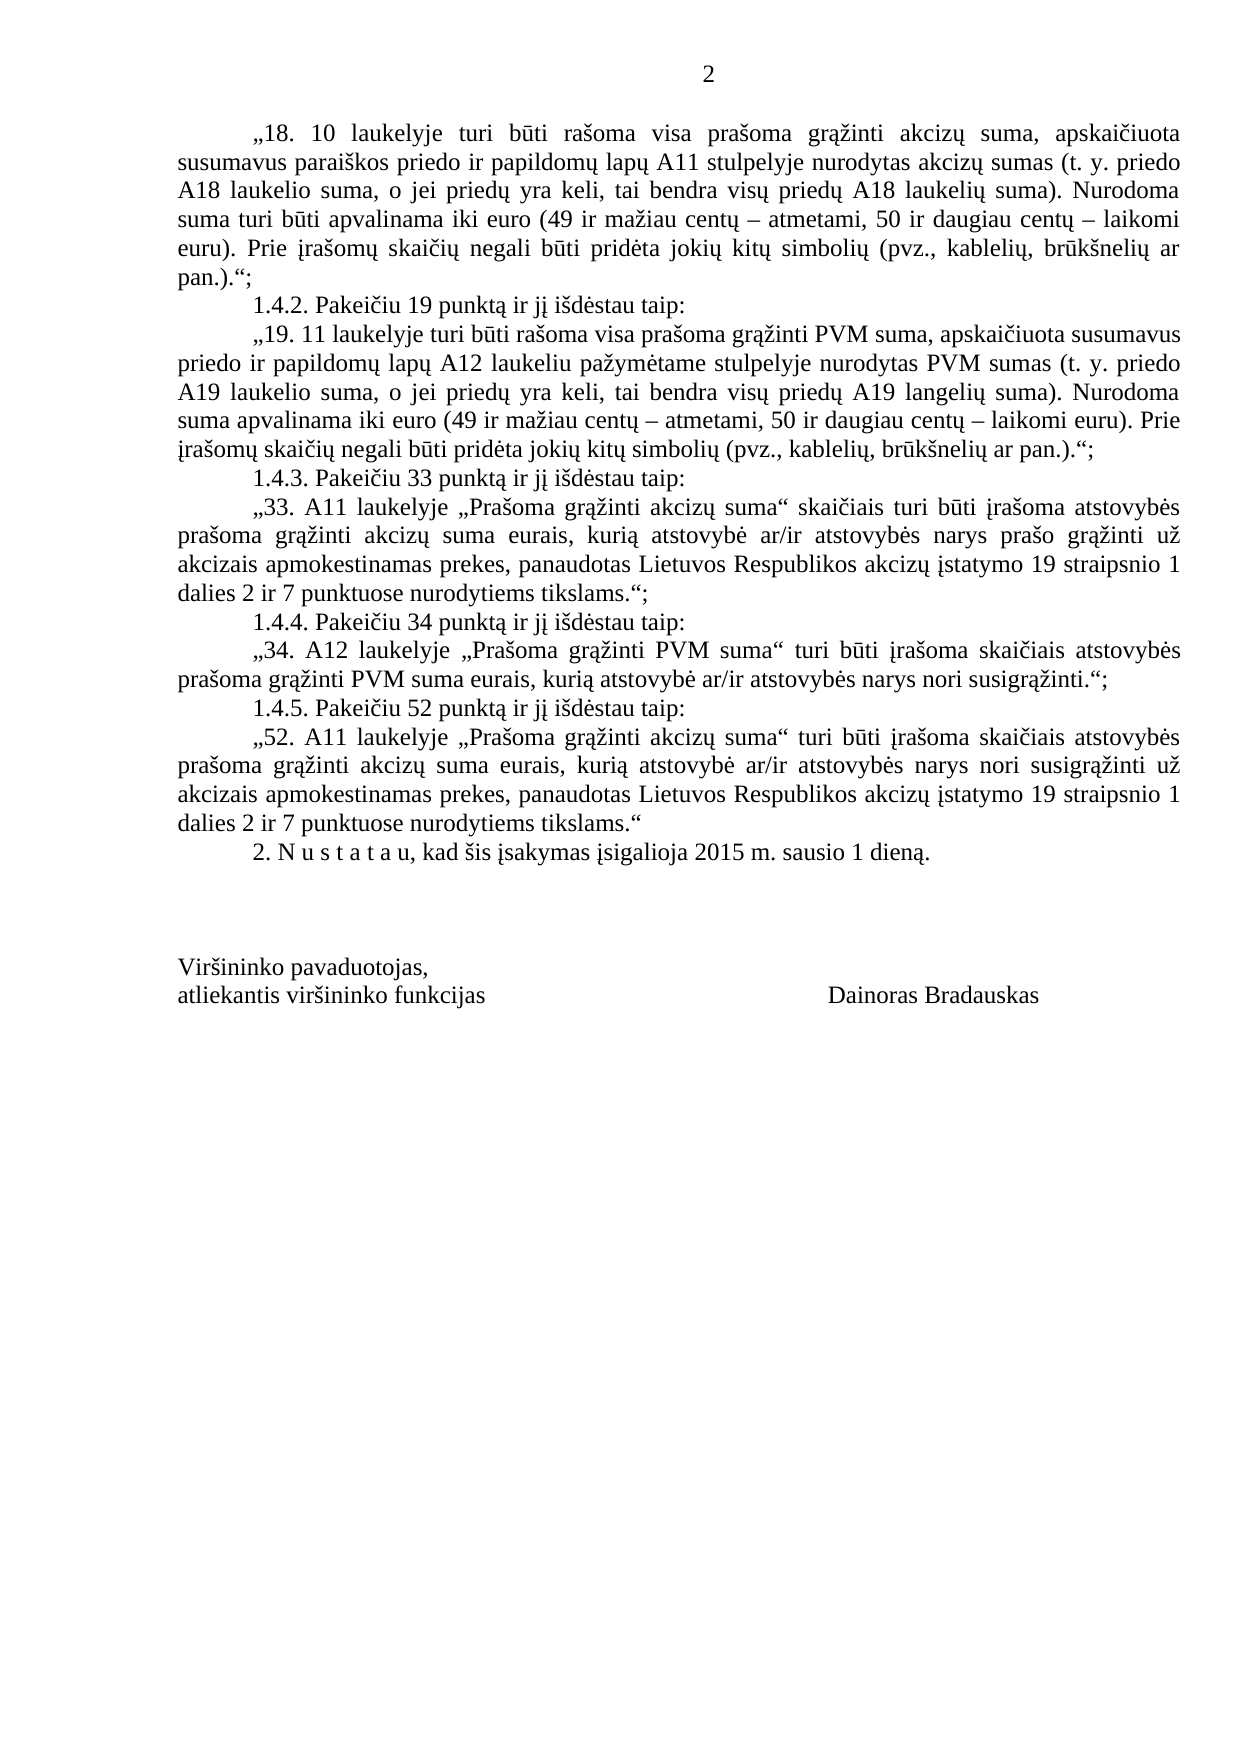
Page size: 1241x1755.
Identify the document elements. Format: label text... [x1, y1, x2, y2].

text „33. A11 laukelyje „Prašoma grąžinti akcizų suma“ skaičiais turi būti įrašoma atstovybės prašoma grąžinti akcizų suma eurais, kurią atstovybė ar/ir atstovybės narys prašo grąžinti už akcizais apmokestinamas prekes, panaudotas Lietuvos Respublikos akcizų įstatymo 19 straipsnio 1 dalies 2 ir 7 punktuose nurodytiems tikslams.“; [177, 492, 1181, 607]
text „34. A12 laukelyje „Prašoma grąžinti PVM suma“ turi būti įrašoma skaičiais atstovybės prašoma grąžinti PVM suma eurais, kurią atstovybė ar/ir atstovybės narys nori susigrąžinti.“; [177, 636, 1181, 693]
text „18. 10 laukelyje turi būti rašoma visa prašoma grąžinti akcizų suma, apskaičiuota susumavus paraiškos priedo ir papildomų lapų A11 stulpelyje nurodytas akcizų sumas (t. y. priedo A18 laukelio suma, o jei priedų yra keli, tai bendra visų priedų A18 laukelių suma). Nurodoma suma turi būti apvalinama iki euro (49 ir mažiau centų – atmetami, 50 ir daugiau centų – laikomi euru). Prie įrašomų skaičių negali būti pridėta jokių kitų simbolių (pvz., kablelių, brūkšnelių ar pan.).“; [177, 118, 1181, 291]
text atliekantis viršininko funkcijas Dainoras Bradauskas [177, 981, 1181, 1009]
text 1.4.4. Pakeičiu 34 punktą ir jį išdėstau taip: [177, 607, 1181, 636]
text „52. A11 laukelyje „Prašoma grąžinti akcizų suma“ turi būti įrašoma skaičiais atstovybės prašoma grąžinti akcizų suma eurais, kurią atstovybė ar/ir atstovybės narys nori susigrąžinti už akcizais apmokestinamas prekes, panaudotas Lietuvos Respublikos akcizų įstatymo 19 straipsnio 1 dalies 2 ir 7 punktuose nurodytiems tikslams.“ [177, 722, 1181, 837]
text 1.4.2. Pakeičiu 19 punktą ir jį išdėstau taip: [177, 291, 1181, 319]
text Viršininko pavaduotojas, [177, 952, 1181, 981]
text 1.4.5. Pakeičiu 52 punktą ir jį išdėstau taip: [177, 693, 1181, 722]
text 2. N u s t a t a u, kad šis įsakymas įsigalioja 2015 m. sausio 1 dieną. [177, 837, 1181, 866]
text „19. 11 laukelyje turi būti rašoma visa prašoma grąžinti PVM suma, apskaičiuota susumavus priedo ir papildomų lapų A12 laukeliu pažymėtame stulpelyje nurodytas PVM sumas (t. y. priedo A19 laukelio suma, o jei priedų yra keli, tai bendra visų priedų A19 langelių suma). Nurodoma suma apvalinama iki euro (49 ir mažiau centų – atmetami, 50 ir daugiau centų – laikomi euru). Prie įrašomų skaičių negali būti pridėta jokių kitų simbolių (pvz., kablelių, brūkšnelių ar pan.).“; [177, 319, 1181, 463]
text 1.4.3. Pakeičiu 33 punktą ir jį išdėstau taip: [177, 463, 1181, 492]
